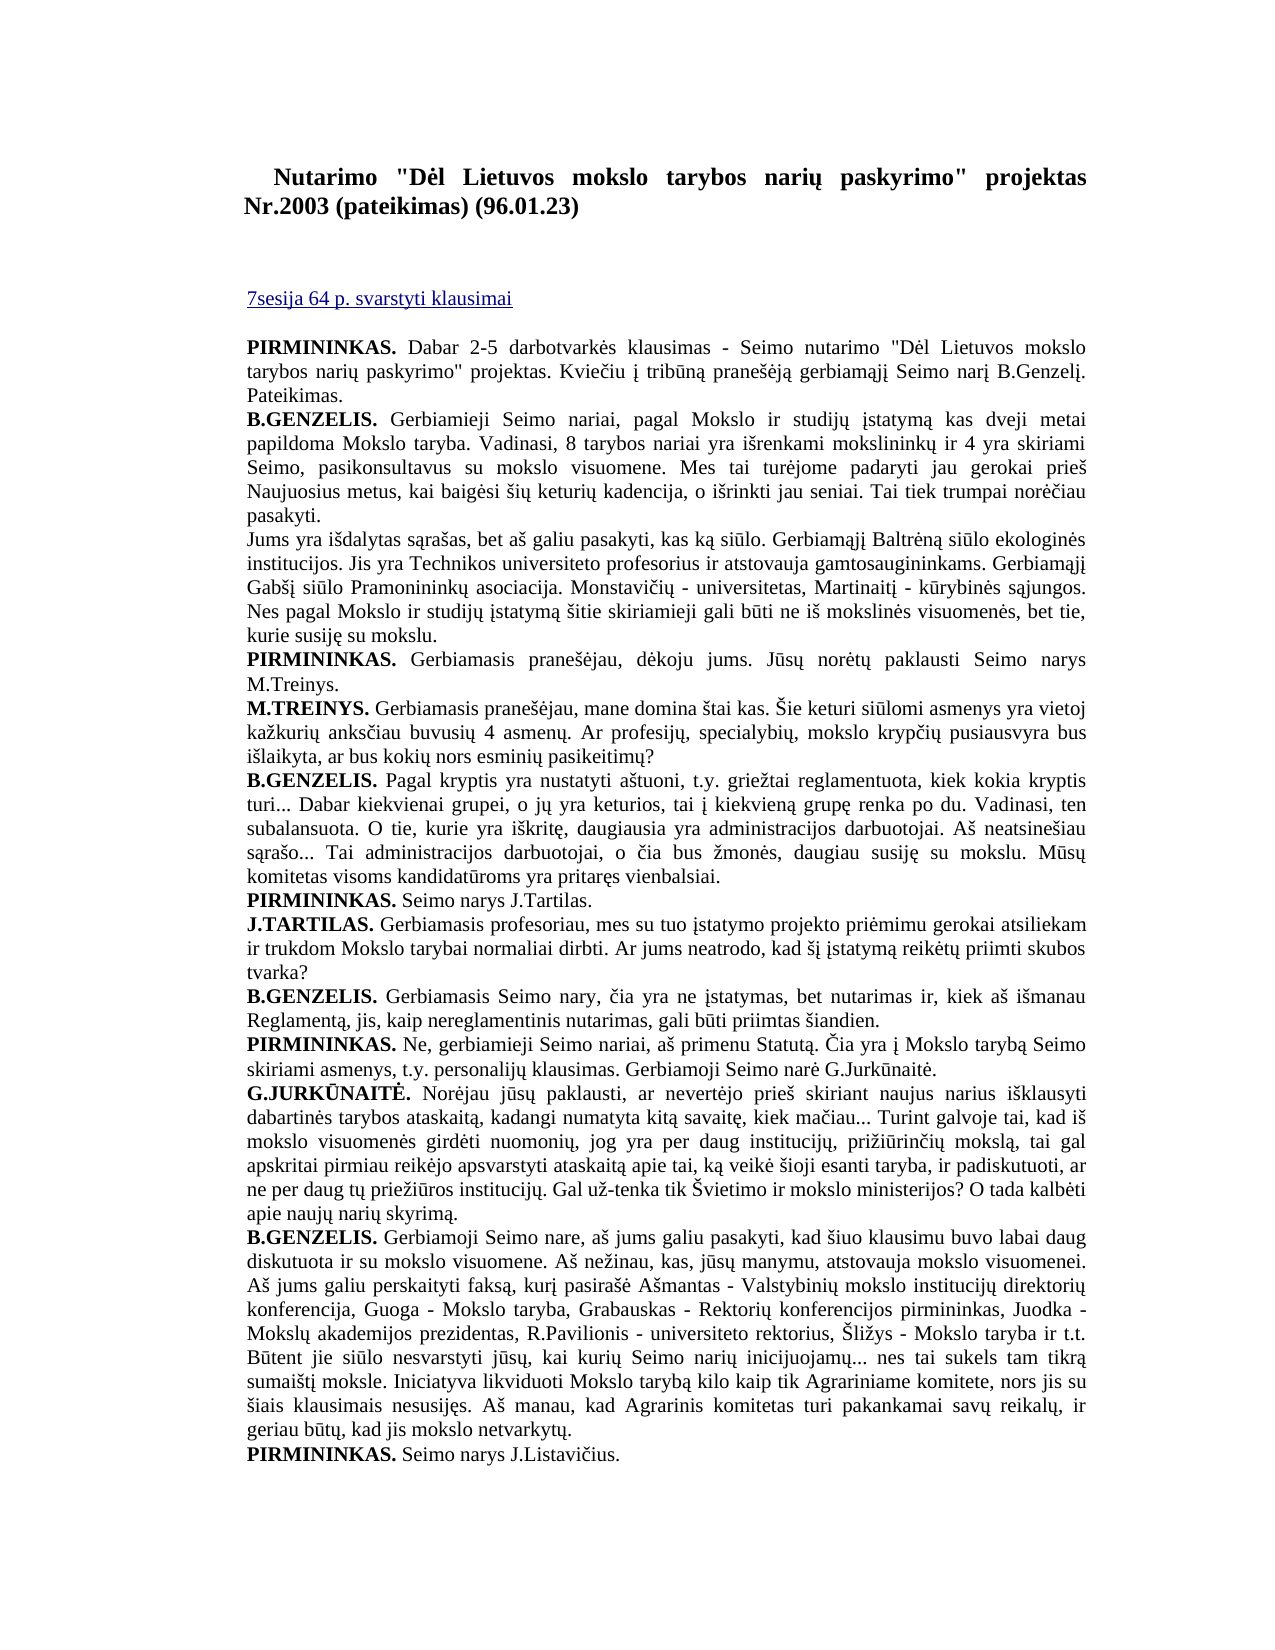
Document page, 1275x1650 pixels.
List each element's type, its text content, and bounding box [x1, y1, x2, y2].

text B.GENZELIS. Gerbiamasis Seimo nary, čia yra ne įstatymas, bet nutarimas ir, kiek aš išmanau Reglamentą, jis, kaip nereglamentinis nutarimas, gali būti priimtas šiandien. [247, 984, 1087, 1032]
text M.TREINYS. Gerbiamasis pranešėjau, mane domina štai kas. Šie keturi siūlomi asmenys yra vietoj kažkurių anksčiau buvusių 4 asmenų. Ar profesijų, specialybių, mokslo krypčių pusiausvyra bus išlaikyta, ar bus kokių nors esminių pasikeitimų? [247, 696, 1087, 768]
text G.JURKŪNAITĖ. Norėjau jūsų paklausti, ar nevertėjo prieš skiriant naujus narius išklausyti dabartinės tarybos ataskaitą, kadangi numatyta kitą savaitę, kiek mačiau... Turint galvoje tai, kad iš mokslo visuomenės girdėti nuomonių, jog yra per daug institucijų, prižiūrinčių mokslą, tai gal apskritai pirmiau reikėjo apsvarstyti ataskaitą apie tai, ką veikė šioji esanti taryba, ir padiskutuoti, ar ne per daug tų priežiūros institucijų. Gal už-tenka tik Švietimo ir mokslo ministerijos? O tada kalbėti apie naujų narių skyrimą. [247, 1081, 1087, 1225]
text PIRMININKAS. Ne, gerbiamieji Seimo nariai, aš primenu Statutą. Čia yra į Mokslo tarybą Seimo skiriami asmenys, t.y. personalijų klausimas. Gerbiamoji Seimo narė G.Jurkūnaitė. [247, 1032, 1087, 1081]
text PIRMININKAS. Gerbiamasis pranešėjau, dėkoju jums. Jūsų norėtų paklausti Seimo narys M.Treinys. [247, 647, 1087, 696]
text PIRMININKAS. Seimo narys J.Tartilas. [247, 888, 1087, 912]
text PIRMININKAS. Seimo narys J.Listavičius. [247, 1441, 1087, 1466]
text PIRMININKAS. Dabar 2-5 darbotvarkės klausimas - Seimo nutarimo "Dėl Lietuvos mokslo tarybos narių paskyrimo" projektas. Kviečiu į tribūną pranešėją gerbiamąjį Seimo narį B.Genzelį. Pateikimas. [247, 334, 1087, 407]
text B.GENZELIS. Gerbiamieji Seimo nariai, pagal Mokslo ir studijų įstatymą kas dveji metai papildoma Mokslo taryba. Vadinasi, 8 tarybos nariai yra išrenkami mokslininkų ir 4 yra skiriami Seimo, pasikonsultavus su mokslo visuomene. Mes tai turėjome padaryti jau gerokai prieš Naujuosius metus, kai baigėsi šių keturių kadencija, o išrinkti jau seniai. Tai tiek trumpai norėčiau pasakyti. [247, 407, 1087, 527]
text Jums yra išdalytas sąrašas, bet aš galiu pasakyti, kas ką siūlo. Gerbiamąjį Baltrėną siūlo ekologinės institucijos. Jis yra Technikos universiteto profesorius ir atstovauja gamtosaugininkams. Gerbiamąjį Gabšį siūlo Pramonininkų asociacija. Monstavičių - universitetas, Martinaitį - kūrybinės sąjungos. Nes pagal Mokslo ir studijų įstatymą šitie skiriamieji gali būti ne iš mokslinės visuomenės, bet tie, kurie susiję su mokslu. [247, 527, 1087, 647]
text B.GENZELIS. Gerbiamoji Seimo nare, aš jums galiu pasakyti, kad šiuo klausimu buvo labai daug diskutuota ir su mokslo visuomene. Aš nežinau, kas, jūsų manymu, atstovauja mokslo visuomenei. Aš jums galiu perskaityti faksą, kurį pasirašė Ašmantas - Valstybinių mokslo institucijų direktorių konferencija, Guoga - Mokslo taryba, Grabauskas - Rektorių konferencijos pirmininkas, Juodka - Mokslų akademijos prezidentas, R.Pavilionis - universiteto rektorius, Šližys - Mokslo taryba ir t.t. Būtent jie siūlo nesvarstyti jūsų, kai kurių Seimo narių inicijuojamų... nes tai sukels tam tikrą sumaištį moksle. Iniciatyva likviduoti Mokslo tarybą kilo kaip tik Agrariniame komitete, nors jis su šiais klausimais nesusijęs. Aš manau, kad Agrarinis komitetas turi pakankamai savų reikalų, ir geriau būtų, kad jis mokslo netvarkytų. [247, 1225, 1087, 1441]
text B.GENZELIS. Pagal kryptis yra nustatyti aštuoni, t.y. griežtai reglamentuota, kiek kokia kryptis turi... Dabar kiekvienai grupei, o jų yra keturios, tai į kiekvieną grupę renka po du. Vadinasi, ten subalansuota. O tie, kurie yra iškritę, daugiausia yra administracijos darbuotojai. Aš neatsinešiau sąrašo... Tai administracijos darbuotojai, o čia bus žmonės, daugiau susiję su mokslu. Mūsų komitetas visoms kandidatūroms yra pritaręs vienbalsiai. [247, 768, 1087, 888]
text Nutarimo "Dėl Lietuvos mokslo tarybos narių paskyrimo" projektas Nr.2003 (pateikimas) (96.01.23) [244, 162, 1087, 220]
text 7sesija 64 p. svarstyti klausimai [247, 286, 1087, 310]
text J.TARTILAS. Gerbiamasis profesoriau, mes su tuo įstatymo projekto priėmimu gerokai atsiliekam ir trukdom Mokslo tarybai normaliai dirbti. Ar jums neatrodo, kad šį įstatymą reikėtų priimti skubos tvarka? [247, 912, 1087, 984]
